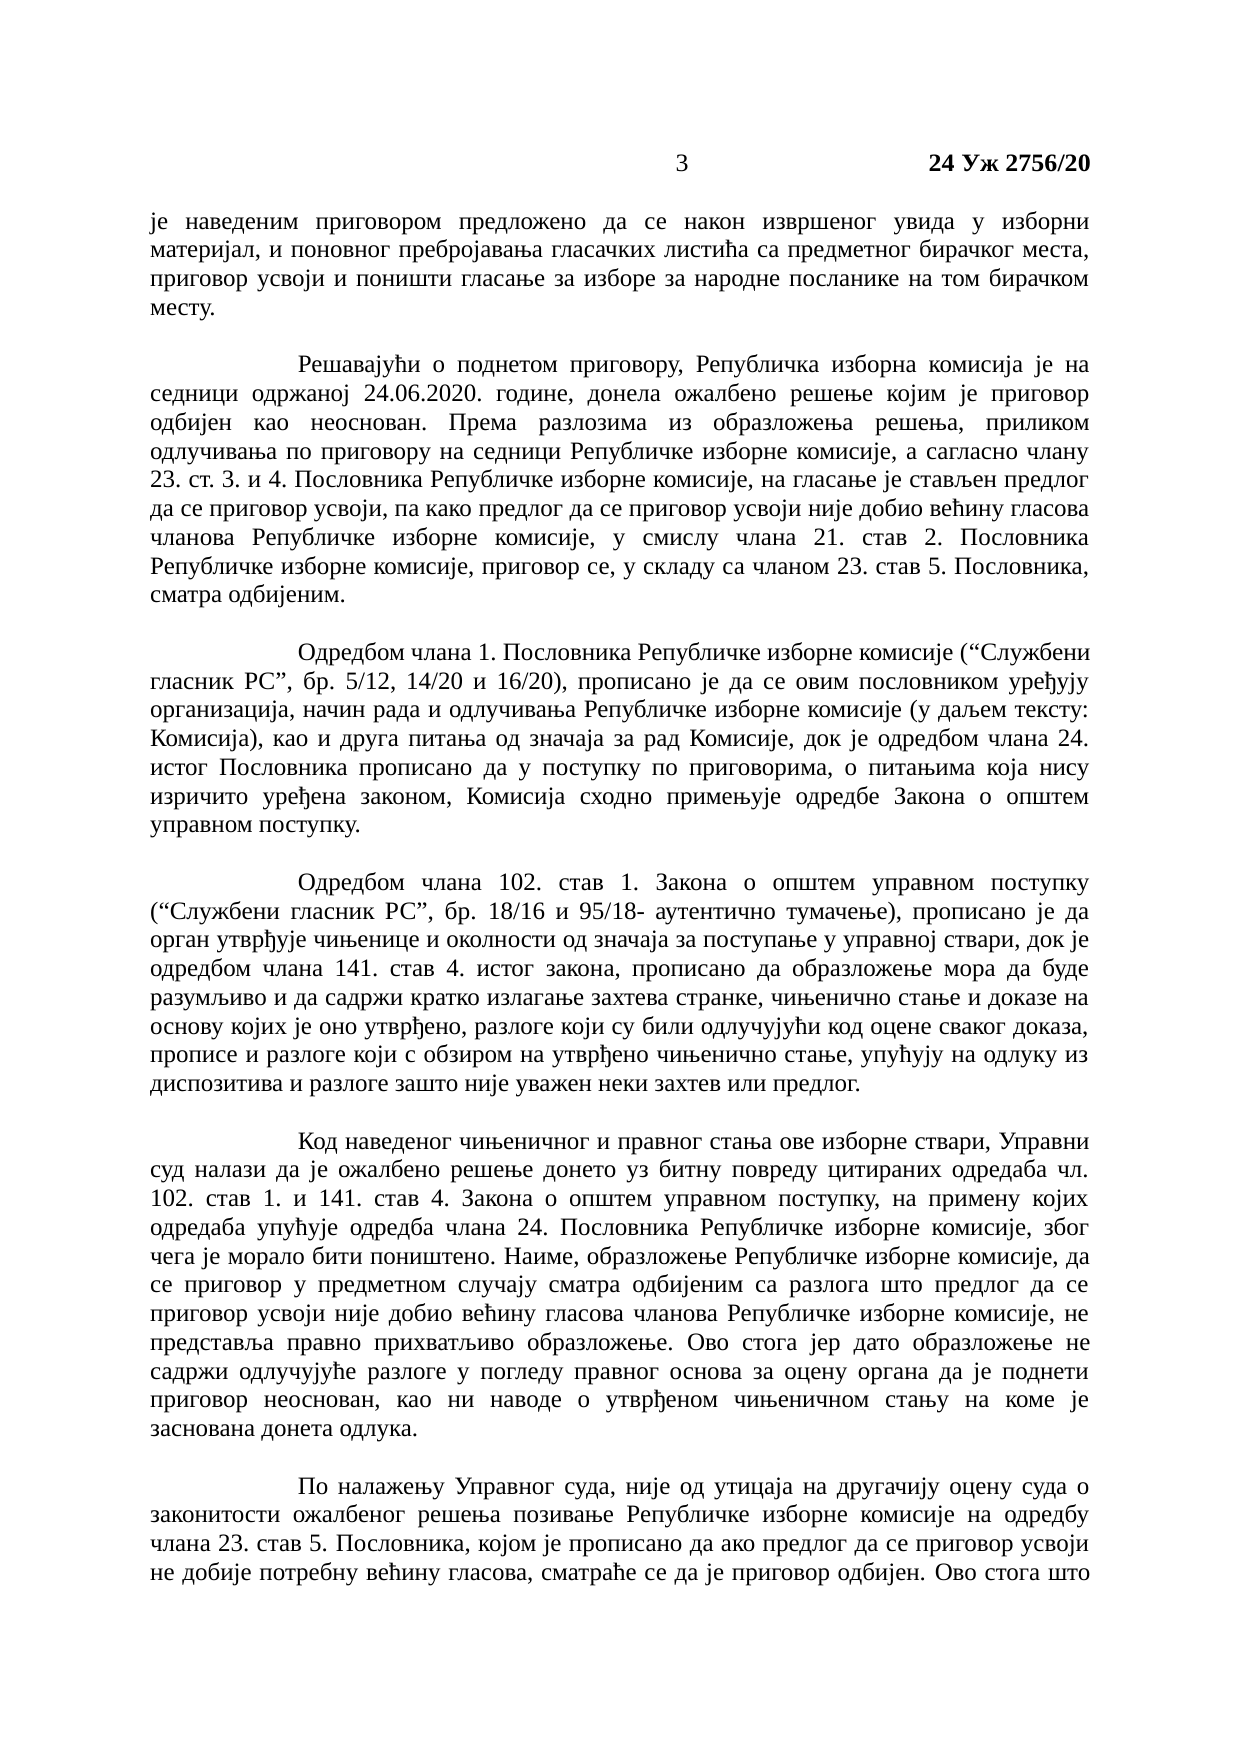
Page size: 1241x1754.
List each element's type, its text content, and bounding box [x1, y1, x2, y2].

text Решавајући о поднетом приговору, Републичка изборна комисија је на седници одржаној 24.06.2020. године, донела ожалбено решење којим је приговор одбијен као неоснован. Према разлозима из образложења решења, приликом одлучивања по приговору на седници Републичке изборне комисије, а сагласно члану 23. ст. 3. и 4. Пословника Републичке изборне комисије, на гласање је стављен предлог да се приговор усвоји, па како предлог да се приговор усвоји није добио већину гласова чланова Републичке изборне комисије, у смислу члана 21. став 2. Пословника Републичке изборне комисије, приговор се, у складу са чланом 23. став 5. Пословника, сматра одбијеним. [150, 349, 1090, 608]
text По налажењу Управног суда, није од утицаја на другачију оцену суда о законитости ожалбеног решења позивање Републичке изборне комисије на одредбу члана 23. став 5. Пословника, којом је прописано да ако предлог да се приговор усвоји не добије потребну већину гласова, сматраће се да је приговор одбијен. Ово стога што [150, 1471, 1090, 1586]
text је наведеним приговором предложено да се након извршеног увида у изборни материјал, и поновног пребројавања гласачких листића са предметног бирачког места, приговор усвоји и поништи гласање за изборе за народне посланике на том бирачком месту. [150, 206, 1090, 321]
text Код наведеног чињеничног и правног стања ове изборне ствари, Управни суд налази да је ожалбено решење донето уз битну повреду цитираних одредаба чл. 102. став 1. и 141. став 4. Закона о општем управном поступку, на примену којих одредаба упућује одредба члана 24. Пословника Републичке изборне комисије, због чега је морало бити поништено. Наиме, образложење Републичке изборне комисије, да се приговор у предметном случају сматра одбијеним са разлога што предлог да се приговор усвоји није добио већину гласова чланова Републичке изборне комисије, не представља правно прихватљиво образложење. Ово стога јер дато образложење не садржи одлучујуће разлоге у погледу правног основа за оцену органа да је поднети приговор неоснован, као ни наводе о утврђеном чињеничном стању на коме је заснована донета одлука. [150, 1126, 1090, 1442]
text Одредбом члана 102. став 1. Закона о општем управном поступку (“Службени гласник РС”, бр. 18/16 и 95/18- аутентично тумачење), прописано је да орган утврђује чињенице и околности од значаја за поступање у управној ствари, док је одредбом члана 141. став 4. истог закона, прописано да образложење мора да буде разумљиво и да садржи кратко излагање захтева странке, чињенично стање и доказе на основу којих је оно утврђено, разлоге који су били одлучујући код оцене сваког доказа, прописе и разлоге који с обзиром на утврђено чињенично стање, упућују на одлуку из диспозитива и разлоге зашто није уважен неки захтев или предлог. [150, 867, 1090, 1097]
text Одредбом члана 1. Пословника Републичке изборне комисије (“Службени гласник РС”, бр. 5/12, 14/20 и 16/20), прописано је да се овим пословником уређују организација, начин рада и одлучивања Републичке изборне комисије (у даљем тексту: Комисија), као и друга питања од значаја за рад Комисије, док је одредбом члана 24. истог Пословника прописано да у поступку по приговорима, о питањима која нису изричито уређена законом, Комисија сходно примењује одредбе Закона о општем управном поступку. [150, 637, 1090, 838]
